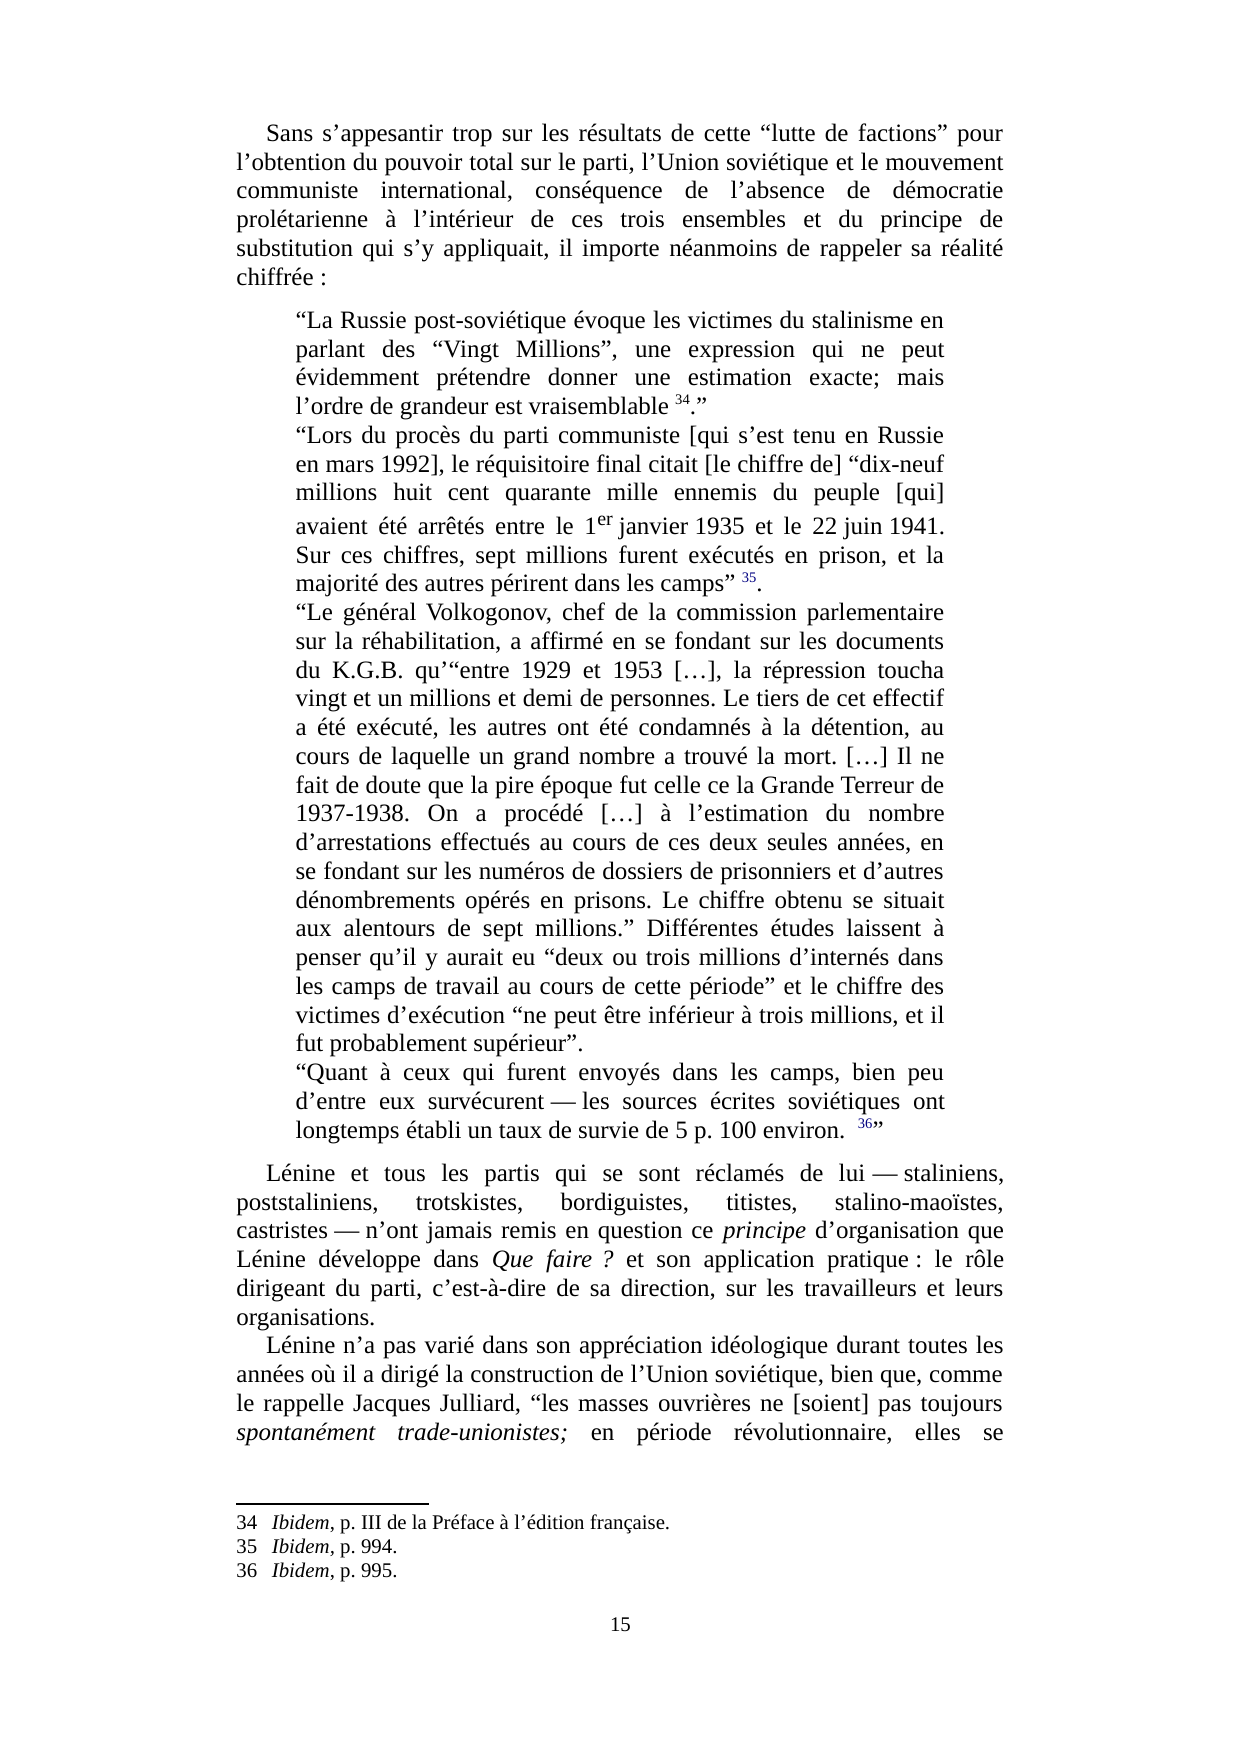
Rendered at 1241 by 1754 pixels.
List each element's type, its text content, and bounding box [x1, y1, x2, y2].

text Lénine n’a pas varié dans son appréciation idéologique durant toutes les années où il a dirigé la construction de l’Union soviétique, bien que, comme le rappelle Jacques Julliard, “les masses ouvrières ne [soient] pas toujours spontanément trade-unionistes; en période révolutionnaire, elles se [236, 1330, 1004, 1445]
text “Le général Volkogonov, chef de la commission parlementaire sur la réhabilitation, a affirmé en se fondant sur les documents du K.G.B. qu’“entre 1929 et 1953 […], la répression toucha vingt et un millions et demi de personnes. Le tiers de cet effectif a été exécuté, les autres ont été condamnés à la détention, au cours de laquelle un grand nombre a trouvé la mort. […] Il ne fait de doute que la pire époque fut celle ce la Grande Terreur de 1937-1938. On a procédé […] à l’estimation du nombre d’arrestations effectués au cours de ces deux seules années, en se fondant sur les numéros de dossiers de prisonniers et d’autres dénombrements opérés en prisons. Le chiffre obtenu se situait aux alentours de sept millions.” Différentes études laissent à penser qu’il y aurait eu “deux ou trois millions d’internés dans les camps de travail au cours de cette période” et le chiffre des victimes d’exécution “ne peut être inférieur à trois millions, et il fut probablement supérieur”. [295, 597, 945, 1057]
text Ibidem, p. 994. [236, 1534, 1004, 1558]
text “La Russie post-soviétique évoque les victimes du stalinisme en parlant des “Vingt Millions”, une expression qui ne peut évidemment prétendre donner une estimation exacte; mais l’ordre de grandeur est vraisemblable .” [295, 305, 945, 420]
text “Lors du procès du parti communiste [qui s’est tenu en Russie en mars 1992], le réquisitoire final citait [le chiffre de] “dix-neuf millions huit cent quarante mille ennemis du peuple [qui] avaient été arrêtés entre le 1er janvier 1935 et le 22 juin 1941. Sur ces chiffres, sept millions furent exécutés en prison, et la majorité des autres périrent dans les camps” . [295, 420, 945, 597]
text Ibidem, p. 995. [236, 1558, 1004, 1582]
text Sans s’appesantir trop sur les résultats de cette “lutte de factions” pour l’obtention du pouvoir total sur le parti, l’Union soviétique et le mouvement communiste international, conséquence de l’absence de démocratie prolétarienne à l’intérieur de ces trois ensembles et du principe de substitution qui s’y appliquait, il importe néanmoins de rappeler sa réalité chiffrée : [236, 118, 1004, 291]
text “Quant à ceux qui furent envoyés dans les camps, bien peu d’entre eux survécurent — les sources écrites soviétiques ont longtemps établi un taux de survie de 5 p. 100 environ. ” [295, 1057, 945, 1143]
text Lénine et tous les partis qui se sont réclamés de lui — staliniens, poststaliniens, trotskistes, bordiguistes, titistes, stalino-maoïstes, castristes — n’ont jamais remis en question ce principe d’organisation que Lénine développe dans Que faire ? et son application pratique : le rôle dirigeant du parti, c’est-à-dire de sa direction, sur les travailleurs et leurs organisations. [236, 1158, 1004, 1330]
text Ibidem, p. III de la Préface à l’édition française. [236, 1510, 1004, 1534]
